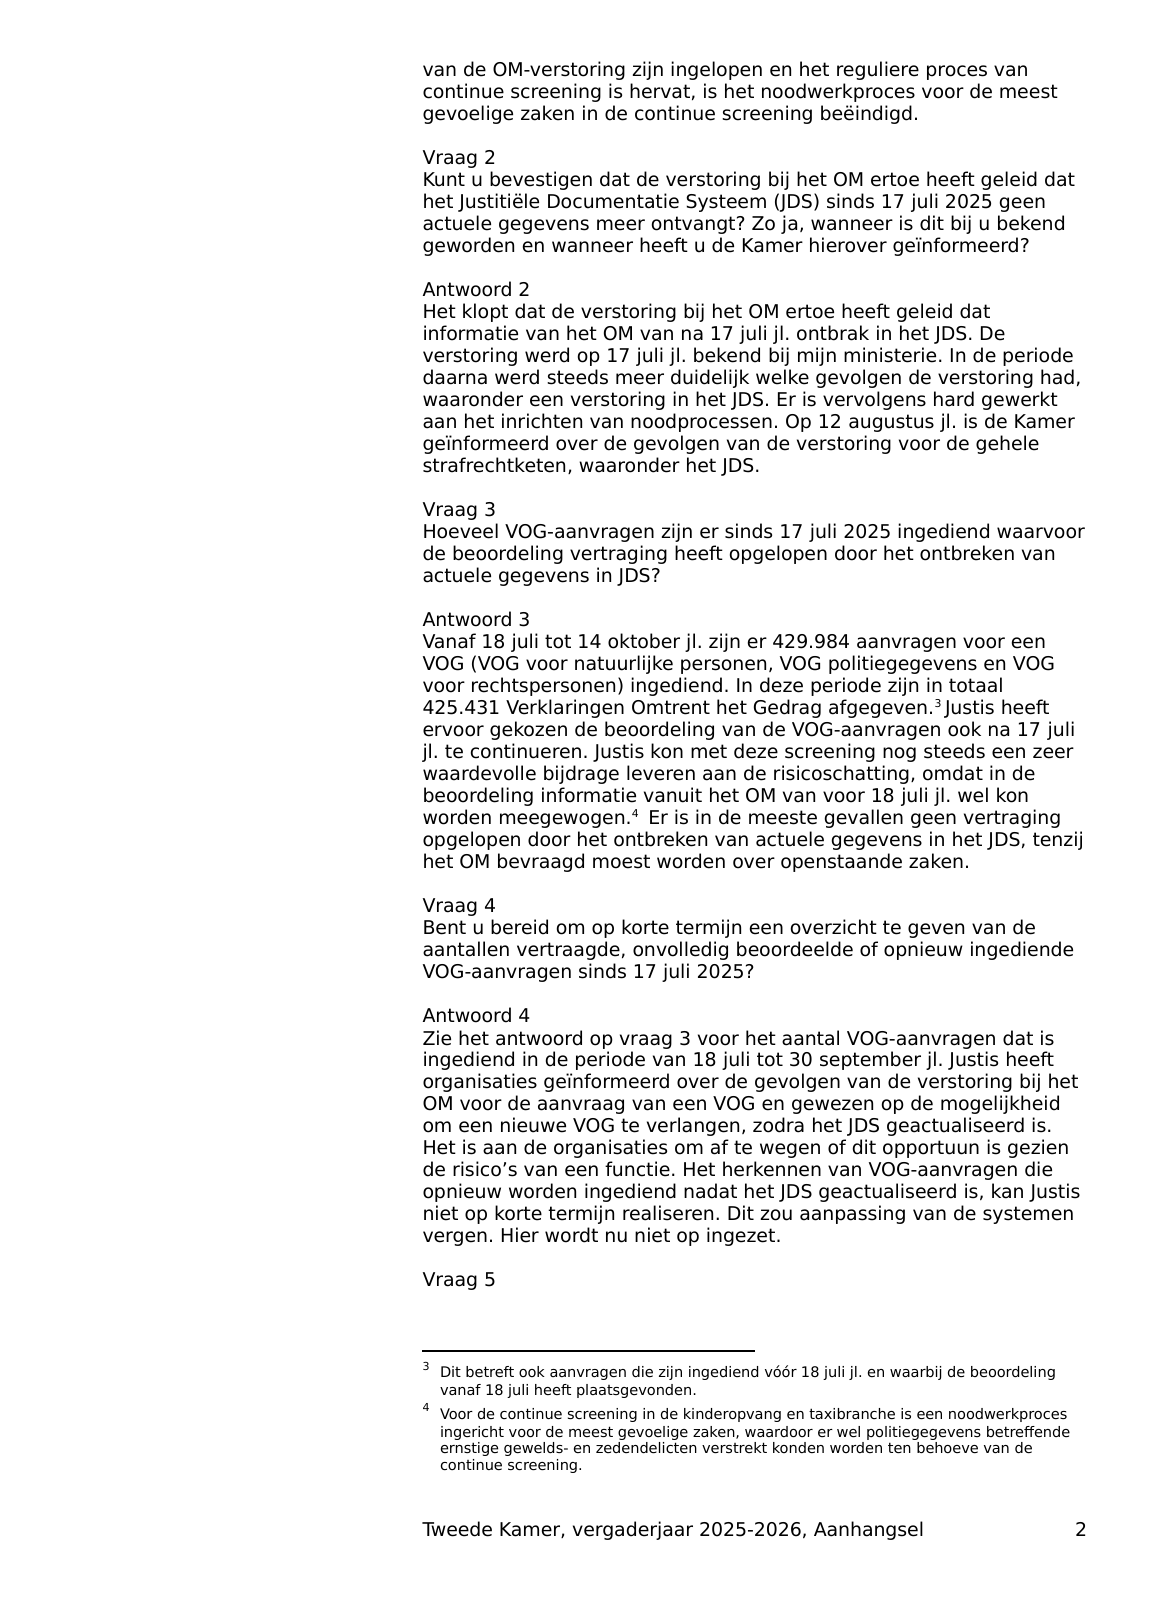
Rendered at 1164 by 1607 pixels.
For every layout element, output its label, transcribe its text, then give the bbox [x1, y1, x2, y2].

text van de OM-verstoring zijn ingelopen en het reguliere proces van continue screening is hervat, is het noodwerkproces voor de meest gevoelige zaken in de continue screening beëindigd. [422, 59, 1087, 125]
text Antwoord 3 [422, 609, 1087, 631]
text Vraag 3 [422, 499, 1087, 521]
text Het klopt dat de verstoring bij het OM ertoe heeft geleid dat informatie van het OM van na 17 juli jl. ontbrak in het JDS. De verstoring werd op 17 juli jl. bekend bij mijn ministerie. In de periode daarna werd steeds meer duidelijk welke gevolgen de verstoring had, waaronder een verstoring in het JDS. Er is vervolgens hard gewerkt aan het inrichten van noodprocessen. Op 12 augustus jl. is de Kamer geïnformeerd over de gevolgen van de verstoring voor de gehele strafrechtketen, waaronder het JDS. [422, 301, 1087, 477]
text Hoeveel VOG-aanvragen zijn er sinds 17 juli 2025 ingediend waarvoor de beoordeling vertraging heeft opgelopen door het ontbreken van actuele gegevens in JDS? [422, 521, 1087, 587]
text Antwoord 2 [422, 279, 1087, 301]
text Vraag 4 [422, 895, 1087, 917]
text Kunt u bevestigen dat de verstoring bij het OM ertoe heeft geleid dat het Justitiële Documentatie Systeem (JDS) sinds 17 juli 2025 geen actuele gegevens meer ontvangt? Zo ja, wanneer is dit bij u bekend geworden en wanneer heeft u de Kamer hierover geïnformeerd? [422, 169, 1087, 257]
text Vraag 2 [422, 147, 1087, 169]
text Vraag 5 [422, 1269, 1087, 1291]
text Bent u bereid om op korte termijn een overzicht te geven van de aantallen vertraagde, onvolledig beoordeelde of opnieuw ingediende VOG-aanvragen sinds 17 juli 2025? [422, 917, 1087, 983]
text Antwoord 4 [422, 1005, 1087, 1027]
text Zie het antwoord op vraag 3 voor het aantal VOG-aanvragen dat is ingediend in de periode van 18 juli tot 30 september jl. Justis heeft organisaties geïnformeerd over de gevolgen van de verstoring bij het OM voor de aanvraag van een VOG en gewezen op de mogelijkheid om een nieuwe VOG te verlangen, zodra het JDS geactualiseerd is. Het is aan de organisaties om af te wegen of dit opportuun is gezien de risico’s van een functie. Het herkennen van VOG-aanvragen die opnieuw worden ingediend nadat het JDS geactualiseerd is, kan Justis niet op korte termijn realiseren. Dit zou aanpassing van de systemen vergen. Hier wordt nu niet op ingezet. [422, 1027, 1087, 1247]
text Vanaf 18 juli tot 14 oktober jl. zijn er 429.984 aanvragen voor een VOG (VOG voor natuurlijke personen, VOG politiegegevens en VOG voor rechtspersonen) ingediend. In deze periode zijn in totaal 425.431 Verklaringen Omtrent het Gedrag afgegeven.Justis heeft ervoor gekozen de beoordeling van de VOG-aanvragen ook na 17 juli jl. te continueren. Justis kon met deze screening nog steeds een zeer waardevolle bijdrage leveren aan de risicoschatting, omdat in de beoordeling informatie vanuit het OM van voor 18 juli jl. wel kon worden meegewogen. Er is in de meeste gevallen geen vertraging opgelopen door het ontbreken van actuele gegevens in het JDS, tenzij het OM bevraagd moest worden over openstaande zaken. [422, 631, 1087, 873]
text Voor de continue screening in de kinderopvang en taxibranche is een noodwerkproces ingericht voor de meest gevoelige zaken, waardoor er wel politiegegevens betreffende ernstige gewelds- en zedendelicten verstrekt konden worden ten behoeve van de continue screening. [422, 1402, 1087, 1474]
text Dit betreft ook aanvragen die zijn ingediend vóór 18 juli jl. en waarbij de beoordeling vanaf 18 juli heeft plaatsgevonden. [422, 1360, 1087, 1399]
